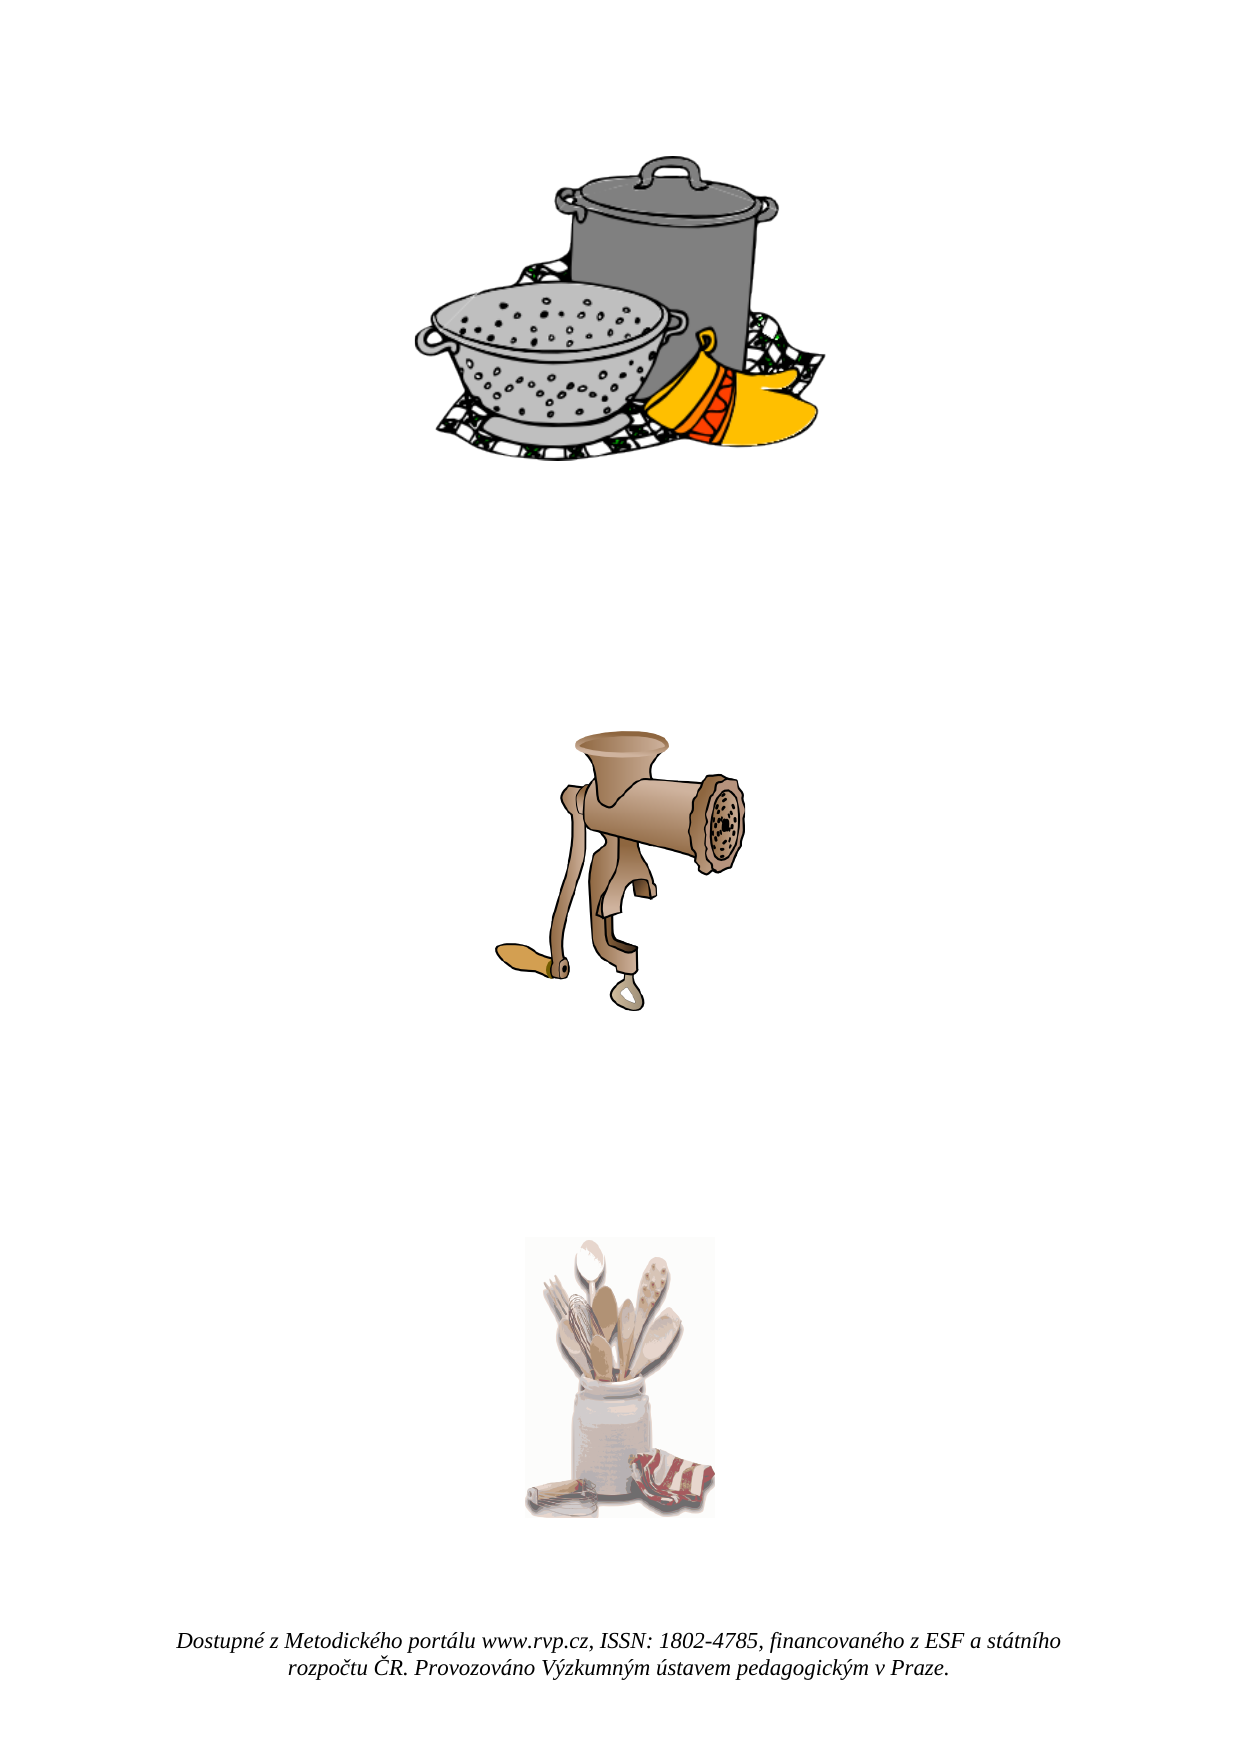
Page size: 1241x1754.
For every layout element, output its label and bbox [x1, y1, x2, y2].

picture [525, 1237, 715, 1518]
picture [414, 156, 826, 461]
picture [495, 731, 746, 1011]
